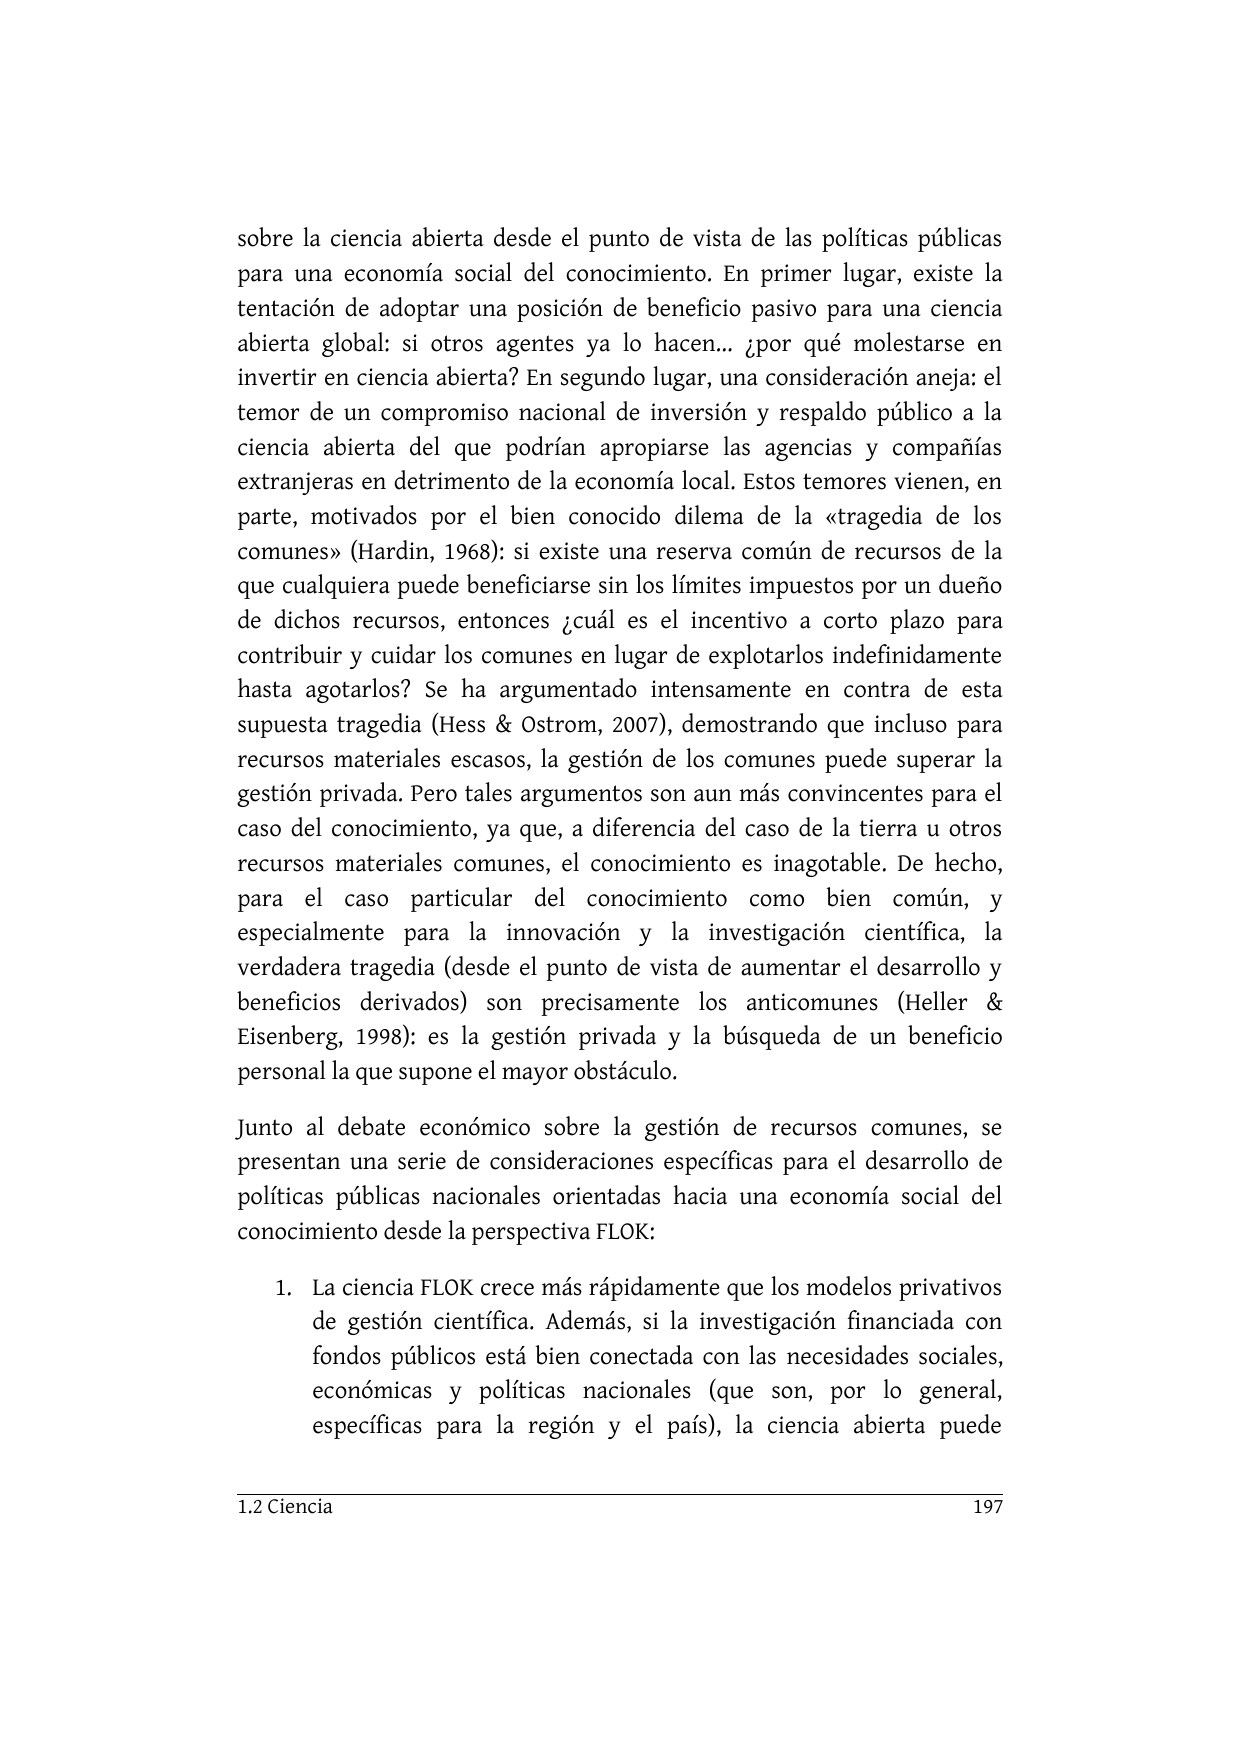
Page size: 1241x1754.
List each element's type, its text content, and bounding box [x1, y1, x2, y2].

text Junto al debate económico sobre la gestión de recursos comunes, se presentan una serie de consideraciones específicas para el desarrollo de políticas públicas nacionales orientadas hacia una economía social del conocimiento desde la perspectiva FLOK: [237, 1113, 1003, 1246]
list La ciencia FLOK crece más rápidamente que los modelos privativos de gestión científica. Además, si la investigación financiada con fondos públicos está bien conectada con las necesidades sociales, económicas y políticas nacionales (que son, por lo general, específicas para la región y el país), la ciencia abierta puede [274, 1273, 1003, 1441]
text sobre la ciencia abierta desde el punto de vista de las políticas públicas para una economía social del conocimiento. En primer lugar, existe la tentación de adoptar una posición de beneficio pasivo para una ciencia abierta global: si otros agentes ya lo hacen... ¿por qué molestarse en invertir en ciencia abierta? En segundo lugar, una consideración aneja: el temor de un compromiso nacional de inversión y respaldo público a la ciencia abierta del que podrían apropiarse las agencias y compañías extranjeras en detrimento de la economía local. Estos temores vienen, en parte, motivados por el bien conocido dilema de la «tragedia de los comunes» (Hardin, 1968): si existe una reserva común de recursos de la que cualquiera puede beneficiarse sin los límites impuestos por un dueño de dichos recursos, entonces ¿cuál es el incentivo a corto plazo para contribuir y cuidar los comunes en lugar de explotarlos indefinidamente hasta agotarlos? Se ha argumentado intensamente en contra de esta supuesta tragedia (Hess & Ostrom, 2007), demostrando que incluso para recursos materiales escasos, la gestión de los comunes puede superar la gestión privada. Pero tales argumentos son aun más convincentes para el caso del conocimiento, ya que, a diferencia del caso de la tierra u otros recursos materiales comunes, el conocimiento es inagotable. De hecho, para el caso particular del conocimiento como bien común, y especialmente para la innovación y la investigación científica, la verdadera tragedia (desde el punto de vista de aumentar el desarrollo y beneficios derivados) son precisamente los anticomunes (Heller & Eisenberg, 1998): es la gestión privada y la búsqueda de un beneficio personal la que supone el mayor obstáculo. [237, 225, 1003, 1086]
